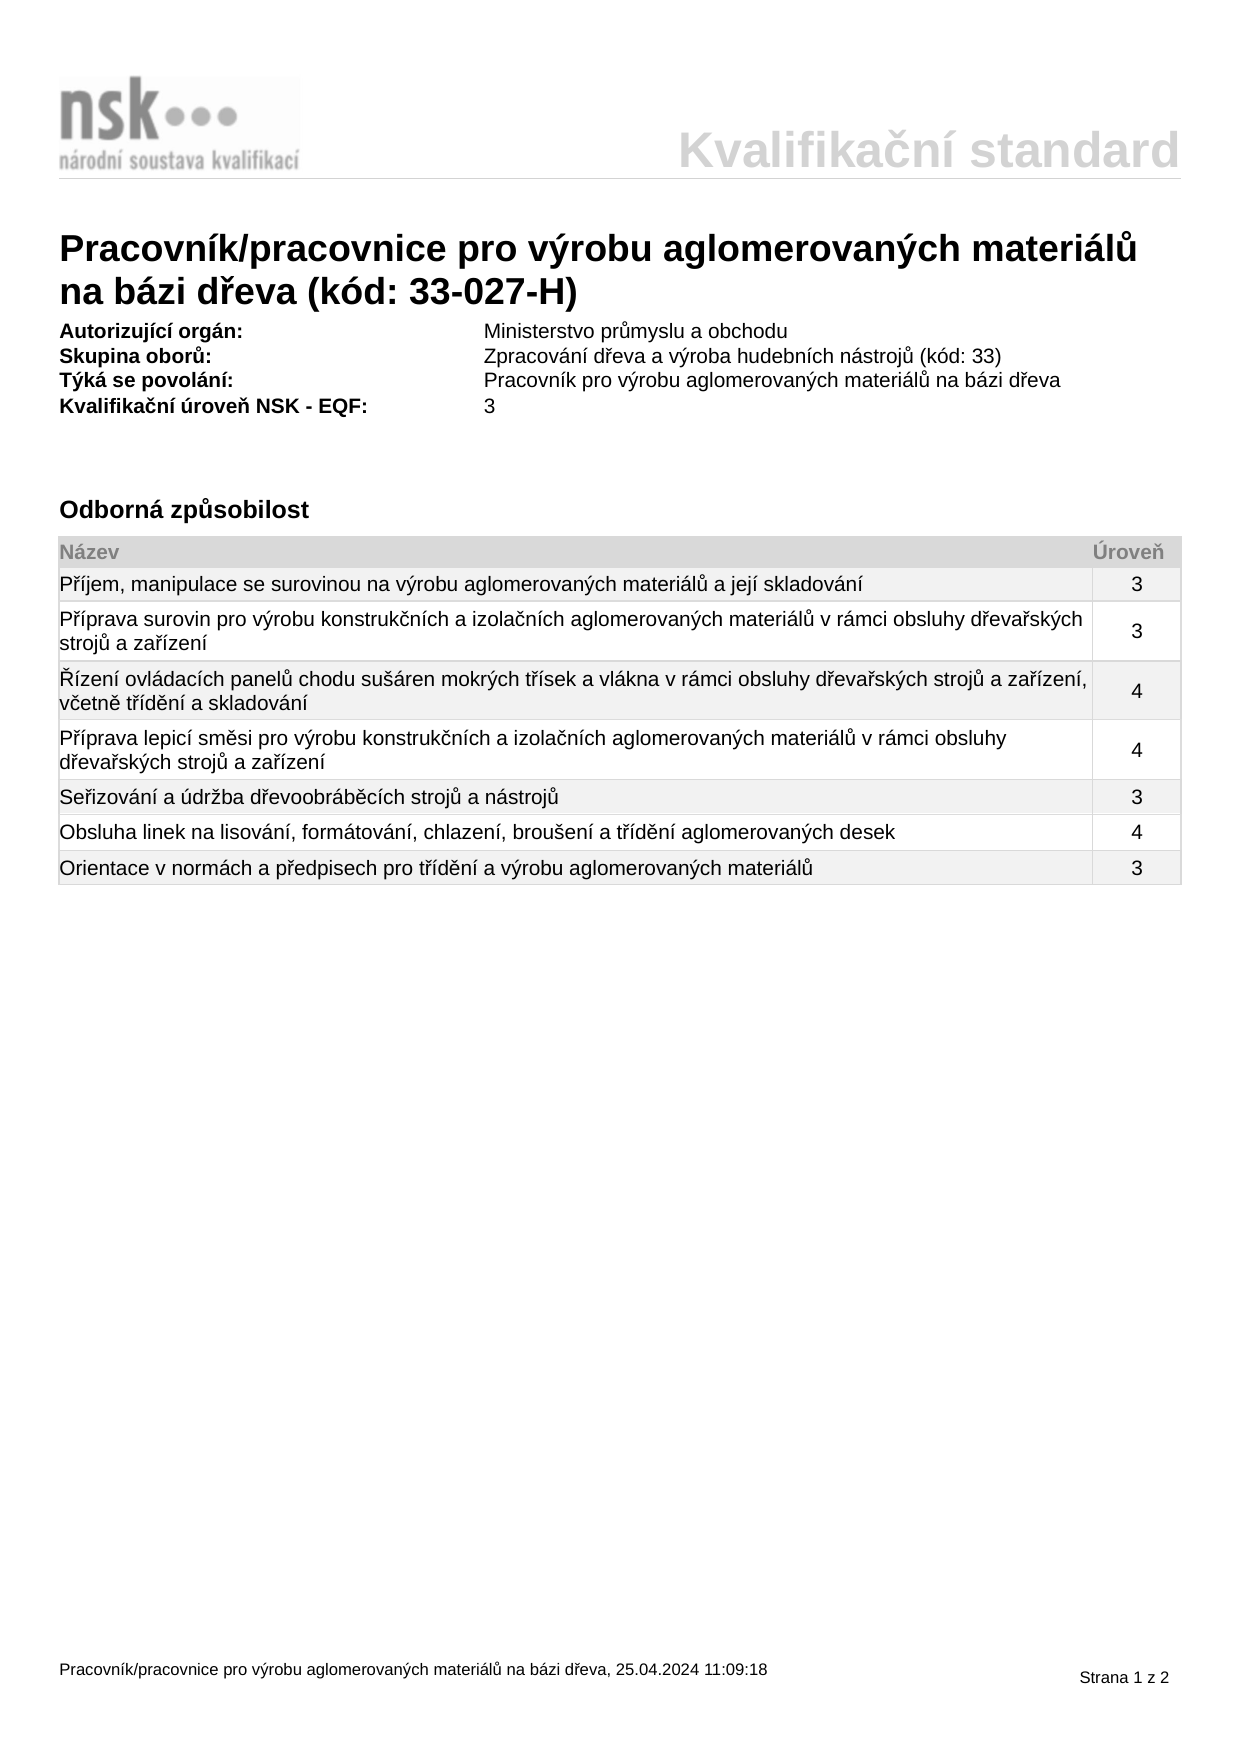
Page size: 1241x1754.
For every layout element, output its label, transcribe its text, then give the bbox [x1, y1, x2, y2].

table_cell 3 [1093, 780, 1180, 813]
table_cell [1169, 885, 1181, 1184]
table_cell [484, 172, 620, 178]
table_cell [626, 196, 862, 224]
table_cell [626, 313, 862, 319]
table_cell [626, 1423, 862, 1659]
table_cell Ministerstvo průmyslu a obchodu [484, 319, 1181, 344]
table_cell Kvalifikační úroveň NSK - EQF: [59, 394, 483, 417]
table_cell [1169, 1184, 1181, 1422]
table_cell [484, 1184, 620, 1422]
table_cell [626, 1184, 862, 1422]
table_cell [620, 196, 626, 224]
table_cell 3 [1093, 851, 1180, 884]
table_cell [484, 196, 620, 224]
table_header Kvalifikační standard [626, 59, 1181, 178]
table_cell Pracovník/pracovnice pro výrobu aglomerovaných materiálů na bázi dřeva, 25.04.2024 11:09:18 [59, 1660, 862, 1696]
table_cell Příprava lepicí směsi pro výrobu konstrukčních a izolačních aglomerovaných materiálů v rámci obsluhy dřevařských strojů a zařízení [60, 720, 1092, 779]
table_cell [862, 196, 1093, 224]
table_cell [59, 524, 483, 536]
table_cell Pracovník/pracovnice pro výrobu aglomerovaných materiálů na bázi dřeva (kód: 33-027-H) [59, 224, 1181, 313]
table_cell [862, 885, 1093, 1184]
picture [58, 59, 621, 172]
table_cell [484, 524, 620, 536]
table_cell [1169, 313, 1181, 319]
table_cell 3 [484, 394, 1181, 417]
table_cell Příprava surovin pro výrobu konstrukčních a izolačních aglomerovaných materiálů v rámci obsluhy dřevařských strojů a zařízení [60, 602, 1092, 660]
table_cell [59, 418, 483, 489]
table_cell [862, 524, 1093, 536]
table_cell Skupina oborů: [59, 344, 483, 368]
table_cell [626, 524, 862, 536]
table_cell Seřizování a údržba dřevoobráběcích strojů a nástrojů [60, 780, 1092, 813]
table_cell [484, 885, 620, 1184]
table_cell 4 [1093, 662, 1180, 719]
table_cell [1093, 1423, 1169, 1659]
table_cell [59, 1184, 483, 1422]
table_cell [484, 418, 620, 489]
table_cell [1093, 524, 1169, 536]
table_cell [59, 313, 483, 319]
table_cell Zpracování dřeva a výroba hudebních nástrojů (kód: 33) [484, 344, 1181, 368]
table_cell 3 [1093, 602, 1180, 660]
table_cell Strana 1 z 2 [862, 1660, 1169, 1696]
table_cell 3 [1093, 568, 1180, 600]
table_cell [626, 885, 862, 1184]
table_cell Týká se povolání: [59, 368, 483, 392]
table_cell [620, 524, 626, 536]
table_cell Řízení ovládacích panelů chodu sušáren mokrých třísek a vlákna v rámci obsluhy dřevařských strojů a zařízení, včetně třídění a skladování [60, 662, 1092, 719]
table_cell [862, 1184, 1093, 1422]
table_cell [620, 1423, 626, 1659]
table_cell [1169, 524, 1181, 536]
table_cell [484, 313, 620, 319]
table_cell [1169, 196, 1181, 224]
table_cell [620, 1184, 626, 1422]
table_cell 4 [1093, 815, 1180, 849]
table_cell [862, 313, 1093, 319]
table_cell [620, 418, 626, 489]
table_cell [862, 418, 1093, 489]
table_cell Odborná způsobilost [59, 490, 1181, 524]
table_cell Název [60, 538, 1092, 566]
table_cell 4 [1093, 720, 1180, 779]
table_cell [1093, 885, 1169, 1184]
table_cell Příjem, manipulace se surovinou na výrobu aglomerovaných materiálů a její skladování [60, 568, 1092, 600]
table_cell [1169, 1660, 1181, 1696]
table_cell [59, 1423, 483, 1659]
table_cell [59, 172, 483, 178]
table_cell [1093, 418, 1169, 489]
table_cell Pracovník pro výrobu aglomerovaných materiálů na bázi dřeva [484, 368, 1181, 393]
table_cell [59, 179, 1181, 196]
table_cell Orientace v normách a předpisech pro třídění a výrobu aglomerovaných materiálů [60, 851, 1092, 884]
table_cell [1093, 1184, 1169, 1422]
table_cell Úroveň [1093, 538, 1180, 566]
table_cell [1169, 418, 1181, 489]
table_cell [1093, 196, 1169, 224]
table_cell Obsluha linek na lisování, formátování, chlazení, broušení a třídění aglomerovaných desek [60, 815, 1092, 849]
table_cell [620, 885, 626, 1184]
table_cell [626, 418, 862, 489]
table_cell [862, 1423, 1093, 1659]
table_cell Autorizující orgán: [59, 319, 483, 343]
table_cell [484, 1423, 620, 1659]
table_cell [1093, 313, 1169, 319]
table_cell [1169, 1423, 1181, 1659]
table_cell [59, 196, 483, 224]
table_header [621, 59, 626, 172]
table_cell [59, 885, 483, 1184]
